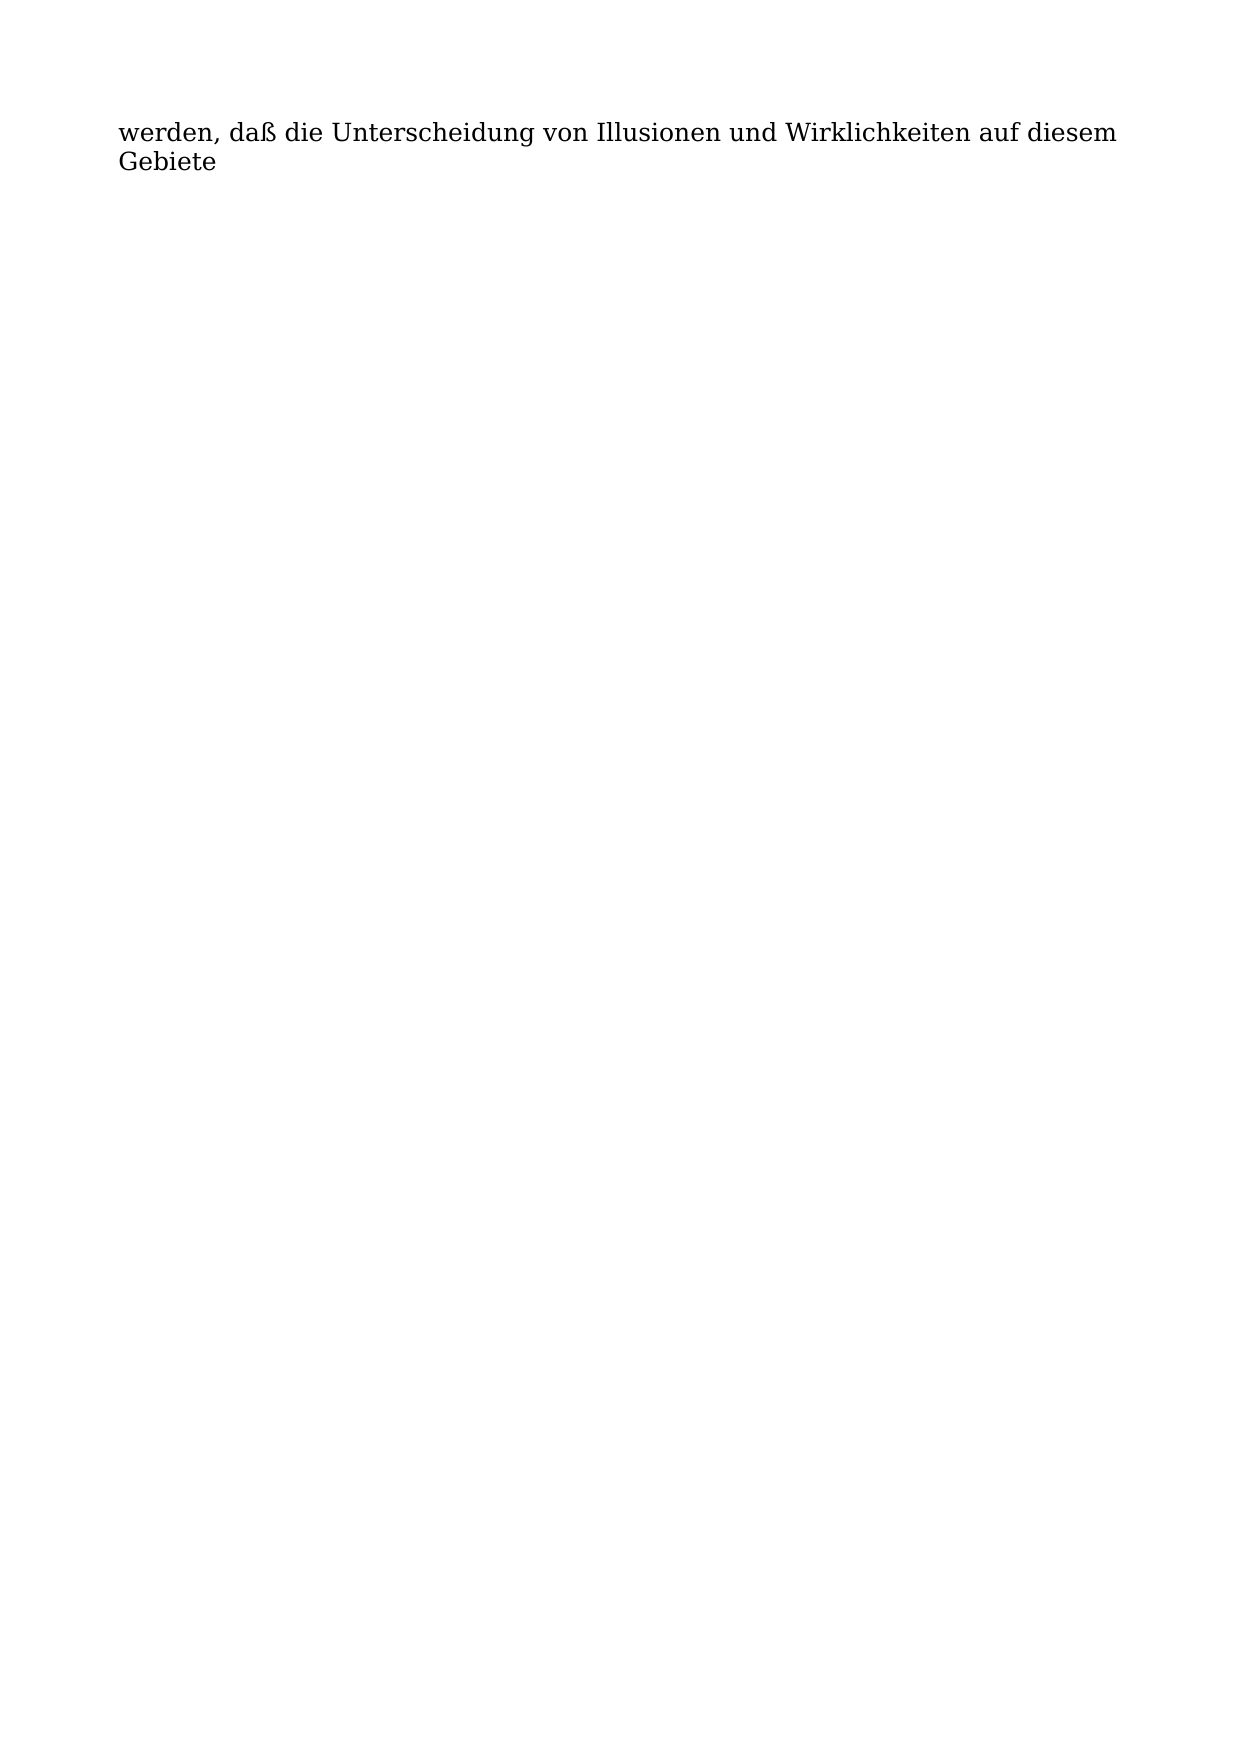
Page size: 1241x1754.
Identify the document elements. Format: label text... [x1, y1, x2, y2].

text werden, daß die Unterscheidung von Illusionen und Wirklichkeiten auf diesem Gebiete [118, 118, 1122, 176]
